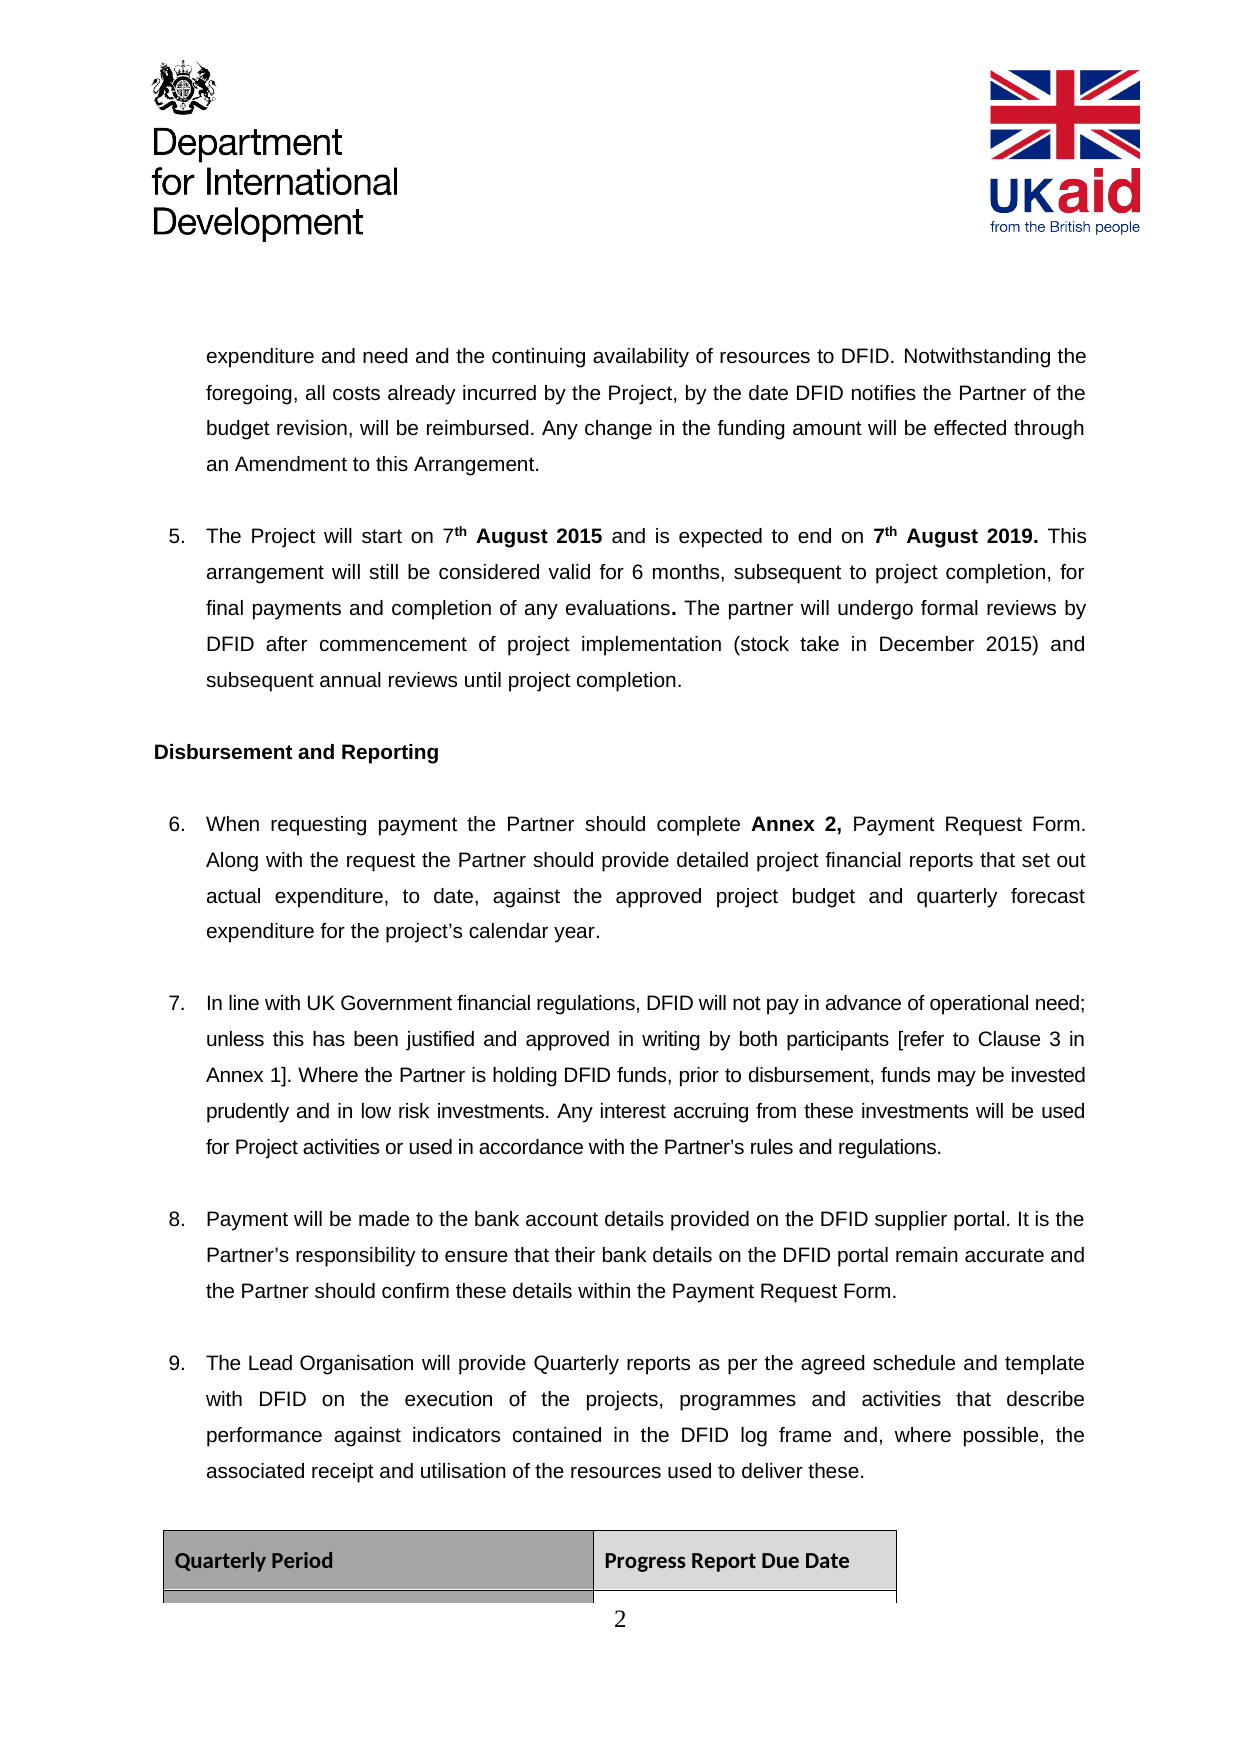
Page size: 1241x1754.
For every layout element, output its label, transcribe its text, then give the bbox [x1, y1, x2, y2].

table_cell [164, 1591, 593, 1603]
table_cell [594, 1591, 896, 1603]
list In line with UK Government financial regulations, DFID will not pay in advance of operational need; unless this has been justified and approved in writing by both participants [refer to Clause 3 in Annex 1]. Where the Partner is holding DFID funds, prior to disbursement, funds may be invested prudently and in low risk investments. Any interest accruing from these investments will be used for Project activities or used in accordance with the Partner’s rules and regulations. [168, 991, 1087, 1159]
list The Lead Organisation will provide Quarterly reports as per the agreed schedule and template with DFID on the execution of the projects, programmes and activities that describe performance against indicators contained in the DFID log frame and, where possible, the associated receipt and utilisation of the resources used to deliver these. [168, 1351, 1087, 1482]
list expenditure and need and the continuing availability of resources to DFID. Notwithstanding the foregoing, all costs already incurred by the Project, by the date DFID notifies the Partner of the budget revision, will be reimbursed. Any change in the funding amount will be effected through an Amendment to this Arrangement. [168, 344, 1087, 476]
list The Project will start on 7th August 2015 and is expected to end on 7th August 2019. This arrangement will still be considered valid for 6 months, subsequent to project completion, for final payments and completion of any evaluations. The partner will undergo formal reviews by DFID after commencement of project implementation (stock take in December 2015) and subsequent annual reviews until project completion. [168, 524, 1087, 692]
table_header Quarterly Period [164, 1531, 593, 1589]
table_header Progress Report Due Date [594, 1531, 896, 1589]
list When requesting payment the Partner should complete Annex 2, Payment Request Form. Along with the request the Partner should provide detailed project financial reports that set out actual expenditure, to date, against the approved project budget and quarterly forecast expenditure for the project’s calendar year. [168, 812, 1087, 943]
list Payment will be made to the bank account details provided on the DFID supplier portal. It is the Partner’s responsibility to ensure that their bank details on the DFID portal remain accurate and the Partner should confirm these details within the Payment Request Form. [168, 1207, 1087, 1303]
text Disbursement and Reporting [153, 740, 1087, 764]
